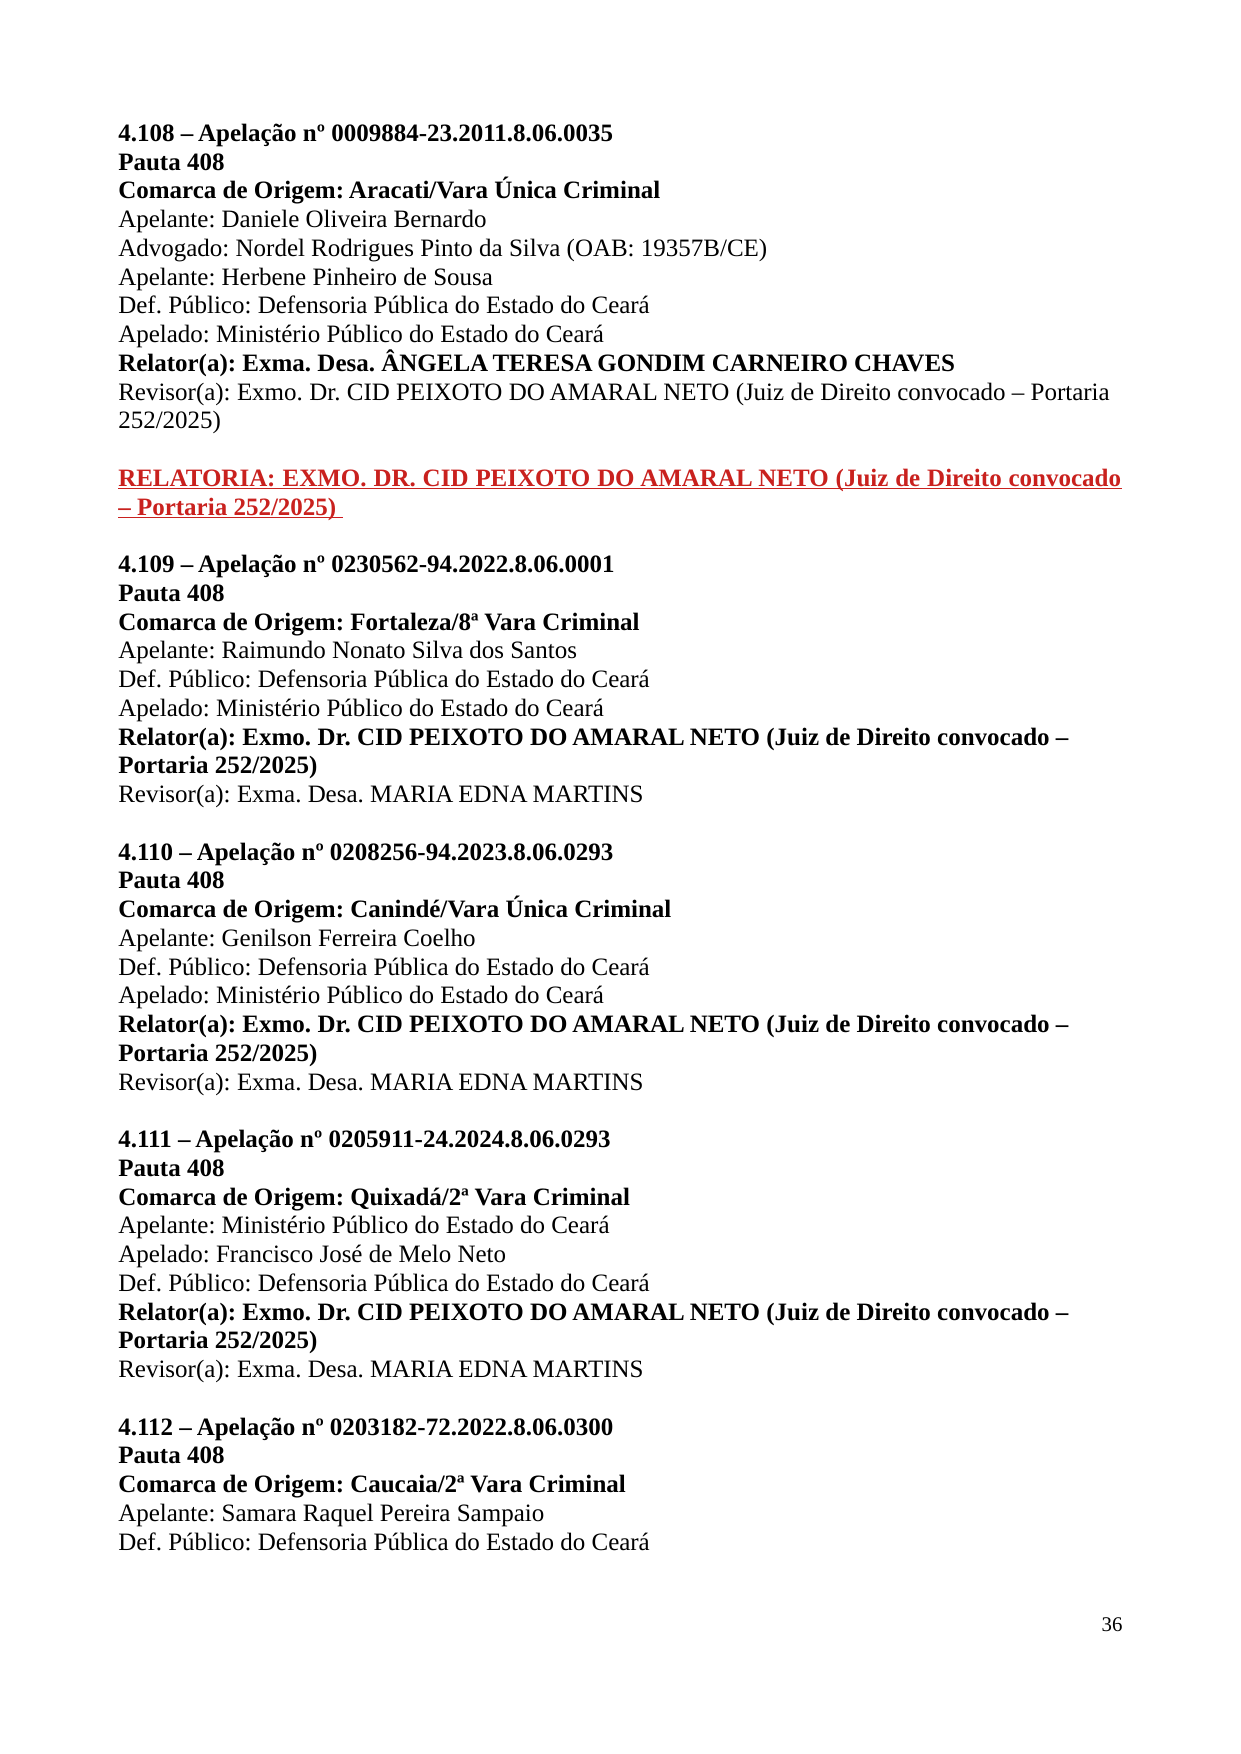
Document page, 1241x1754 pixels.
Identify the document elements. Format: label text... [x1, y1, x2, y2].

text Def. Público: Defensoria Pública do Estado do Ceará [118, 1527, 1122, 1556]
text 4.112 – Apelação nº 0203182-72.2022.8.06.0300 [118, 1412, 1122, 1441]
text Advogado: Nordel Rodrigues Pinto da Silva (OAB: 19357B/CE) [118, 233, 1122, 262]
text 4.109 – Apelação nº 0230562-94.2022.8.06.0001 [118, 549, 1122, 578]
text Pauta 408 [118, 147, 1122, 176]
text Apelado: Ministério Público do Estado do Ceará [118, 693, 1122, 722]
text 4.108 – Apelação nº 0009884-23.2011.8.06.0035 [118, 118, 1122, 147]
text Revisor(a): Exma. Desa. MARIA EDNA MARTINS [118, 1354, 1122, 1383]
text Comarca de Origem: Caucaia/2ª Vara Criminal [118, 1469, 1122, 1498]
text Apelado: Francisco José de Melo Neto [118, 1239, 1122, 1268]
text Comarca de Origem: Canindé/Vara Única Criminal [118, 894, 1122, 923]
text Relator(a): Exmo. Dr. CID PEIXOTO DO AMARAL NETO (Juiz de Direito convocado – Portaria 252/2025) [118, 722, 1122, 779]
text Relator(a): Exma. Desa. ÂNGELA TERESA GONDIM CARNEIRO CHAVES [118, 348, 1122, 377]
text Comarca de Origem: Quixadá/2ª Vara Criminal [118, 1182, 1122, 1211]
text Apelante: Raimundo Nonato Silva dos Santos [118, 636, 1122, 664]
text Apelante: Samara Raquel Pereira Sampaio [118, 1498, 1122, 1527]
text 4.110 – Apelação nº 0208256-94.2023.8.06.0293 [118, 837, 1122, 866]
text Apelante: Daniele Oliveira Bernardo [118, 204, 1122, 233]
text Revisor(a): Exmo. Dr. CID PEIXOTO DO AMARAL NETO (Juiz de Direito convocado – Portaria 252/2025) [118, 377, 1122, 434]
text Revisor(a): Exma. Desa. MARIA EDNA MARTINS [118, 1067, 1122, 1096]
text Pauta 408 [118, 578, 1122, 607]
text – Portaria 252/2025) [118, 489, 1122, 521]
text Apelante: Ministério Público do Estado do Ceará [118, 1211, 1122, 1239]
text Apelado: Ministério Público do Estado do Ceará [118, 981, 1122, 1009]
text Comarca de Origem: Aracati/Vara Única Criminal [118, 176, 1122, 204]
text Apelante: Herbene Pinheiro de Sousa [118, 262, 1122, 291]
text RELATORIA: EXMO. DR. CID PEIXOTO DO AMARAL NETO (Juiz de Direito convocado [118, 463, 1122, 488]
text Def. Público: Defensoria Pública do Estado do Ceará [118, 291, 1122, 319]
text Pauta 408 [118, 1441, 1122, 1469]
text Pauta 408 [118, 1153, 1122, 1182]
text Revisor(a): Exma. Desa. MARIA EDNA MARTINS [118, 779, 1122, 808]
text Relator(a): Exmo. Dr. CID PEIXOTO DO AMARAL NETO (Juiz de Direito convocado – Portaria 252/2025) [118, 1297, 1122, 1354]
text Def. Público: Defensoria Pública do Estado do Ceará [118, 1268, 1122, 1297]
text Relator(a): Exmo. Dr. CID PEIXOTO DO AMARAL NETO (Juiz de Direito convocado – Portaria 252/2025) [118, 1009, 1122, 1067]
text Pauta 408 [118, 866, 1122, 894]
text Comarca de Origem: Fortaleza/8ª Vara Criminal [118, 607, 1122, 636]
text Def. Público: Defensoria Pública do Estado do Ceará [118, 952, 1122, 981]
text Def. Público: Defensoria Pública do Estado do Ceará [118, 664, 1122, 693]
text 4.111 – Apelação nº 0205911-24.2024.8.06.0293 [118, 1124, 1122, 1153]
text Apelante: Genilson Ferreira Coelho [118, 923, 1122, 952]
text Apelado: Ministério Público do Estado do Ceará [118, 319, 1122, 348]
